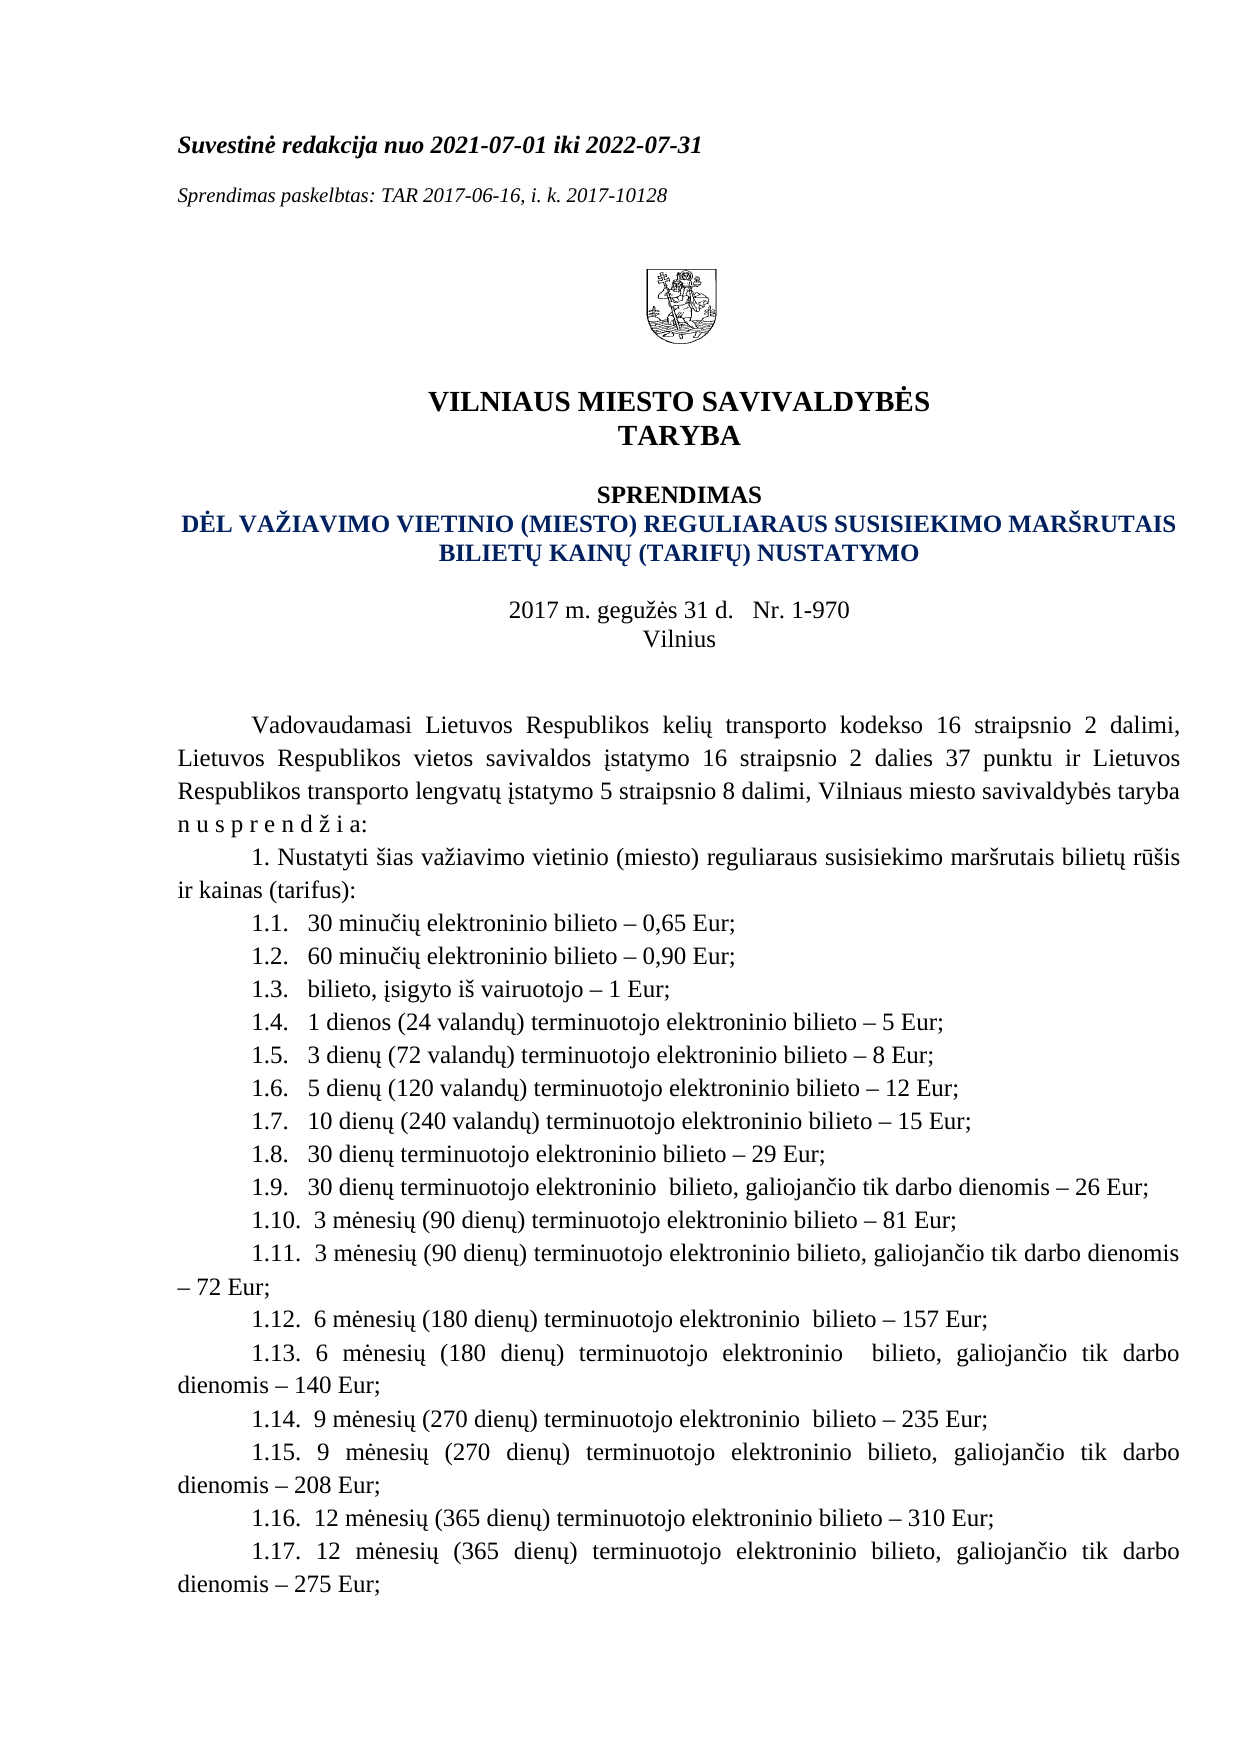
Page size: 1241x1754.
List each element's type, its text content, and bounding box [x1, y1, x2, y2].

text TARYBA [177, 418, 1181, 451]
text 1.3. bilieto, įsigyto iš vairuotojo – 1 Eur; [177, 974, 1181, 1003]
text 1.6. 5 dienų (120 valandų) terminuotojo elektroninio bilieto – 12 Eur; [177, 1073, 1181, 1102]
text Vadovaudamasi Lietuvos Respublikos kelių transporto kodekso 16 straipsnio 2 dalimi, Lietuvos Respublikos vietos savivaldos įstatymo 16 straipsnio 2 dalies 37 punktu ir Lietuvos Respublikos transporto lengvatų įstatymo 5 straipsnio 8 dalimi, Vilniaus miesto savivaldybės taryba n u s p r e n d ž i a: [177, 710, 1181, 838]
text 1.5. 3 dienų (72 valandų) terminuotojo elektroninio bilieto – 8 Eur; [177, 1040, 1181, 1069]
text 1.2. 60 minučių elektroninio bilieto – 0,90 Eur; [177, 941, 1181, 970]
text 1.17. 12 mėnesių (365 dienų) terminuotojo elektroninio bilieto, galiojančio tik darbo dienomis – 275 Eur; [177, 1536, 1181, 1597]
text Vilnius [177, 624, 1181, 653]
text 1.13. 6 mėnesių (180 dienų) terminuotojo elektroninio bilieto, galiojančio tik darbo dienomis – 140 Eur; [177, 1338, 1181, 1399]
text VILNIAUS MIESTO SAVIVALDYBĖS [177, 384, 1181, 418]
text 1.15. 9 mėnesių (270 dienų) terminuotojo elektroninio bilieto, galiojančio tik darbo dienomis – 208 Eur; [177, 1437, 1181, 1498]
text Suvestinė redakcija nuo 2021-07-01 iki 2022-07-31 [177, 131, 1181, 159]
text 1.7. 10 dienų (240 valandų) terminuotojo elektroninio bilieto – 15 Eur; [177, 1106, 1181, 1135]
text 1.4. 1 dienos (24 valandų) terminuotojo elektroninio bilieto – 5 Eur; [177, 1007, 1181, 1036]
text 1. Nustatyti šias važiavimo vietinio (miesto) reguliaraus susisiekimo maršrutais bilietų rūšis ir kainas (tarifus): [177, 842, 1181, 904]
text 1.12. 6 mėnesių (180 dienų) terminuotojo elektroninio bilieto – 157 Eur; [177, 1304, 1181, 1333]
text 1.14. 9 mėnesių (270 dienų) terminuotojo elektroninio bilieto – 235 Eur; [177, 1404, 1181, 1432]
text Sprendimas paskelbtas: TAR 2017-06-16, i. k. 2017-10128 [177, 183, 1181, 207]
text 1.1. 30 minučių elektroninio bilieto – 0,65 Eur; [177, 908, 1181, 937]
text 1.16. 12 mėnesių (365 dienų) terminuotojo elektroninio bilieto – 310 Eur; [177, 1503, 1181, 1531]
text 1.10. 3 mėnesių (90 dienų) terminuotojo elektroninio bilieto – 81 Eur; [177, 1206, 1181, 1234]
text 1.9. 30 dienų terminuotojo elektroninio bilieto, galiojančio tik darbo dienomis – 26 Eur; [177, 1172, 1181, 1201]
text 1.11. 3 mėnesių (90 dienų) terminuotojo elektroninio bilieto, galiojančio tik darbo dienomis – 72 Eur; [177, 1238, 1181, 1300]
text 2017 m. gegužės 31 d. Nr. 1-970 [177, 595, 1181, 624]
text 1.8. 30 dienų terminuotojo elektroninio bilieto – 29 Eur; [177, 1139, 1181, 1168]
text DĖL VAŽIAVIMO VIETINIO (MIESTO) REGULIARAUS SUSISIEKIMO MARŠRUTAIS BILIETŲ KAINŲ (TARIFŲ) NUSTATYMO [177, 509, 1181, 566]
text SPRENDIMAS [177, 480, 1181, 509]
